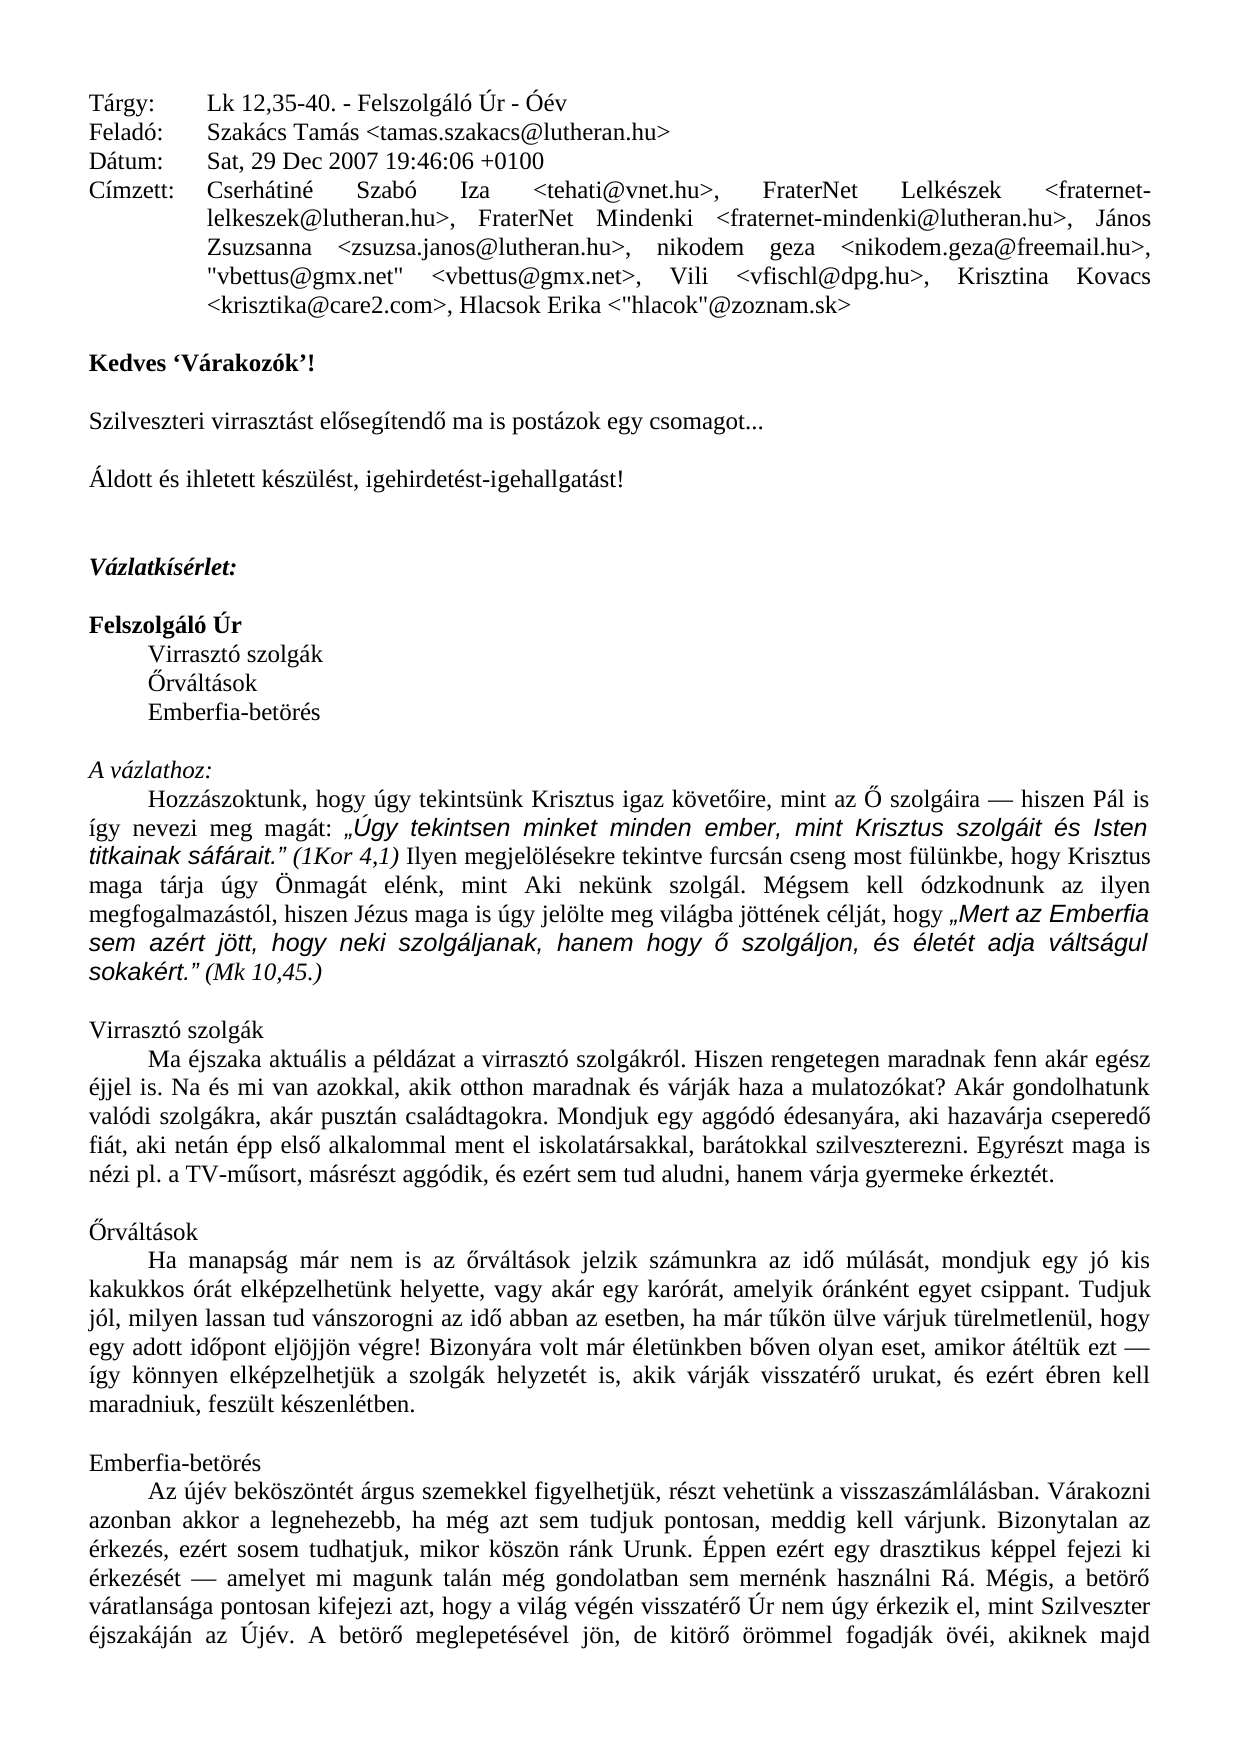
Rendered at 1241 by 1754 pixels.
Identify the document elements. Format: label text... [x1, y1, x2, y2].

subtitle Kedves ‘Várakozók’! [88, 348, 1152, 377]
text Ma éjszaka aktuális a példázat a virrasztó szolgákról. Hiszen rengetegen maradnak fenn akár egész éjjel is. Na és mi van azokkal, akik otthon maradnak és várják haza a mulatozókat? Akár gondolhatunk valódi szolgákra, akár pusztán családtagokra. Mondjuk egy aggódó édesanyára, aki hazavárja cseperedő fiát, aki netán épp első alkalommal ment el iskolatársakkal, barátokkal szilveszterezni. Egyrészt maga is nézi pl. a TV-műsort, másrészt aggódik, és ezért sem tud aludni, hanem várja gyermeke érkeztét. [88, 1044, 1152, 1187]
text Emberfia-betörés [88, 1448, 1152, 1476]
text Dátum: Sat, 29 Dec 2007 19:46:06 +0100 [88, 146, 1152, 175]
text Címzett: Cserhátiné Szabó Iza <tehati@vnet.hu>, FraterNet Lelkészek <fraternet-lelkeszek@lutheran.hu>, FraterNet Mindenki <fraternet-mindenki@lutheran.hu>, János Zsuzsanna <zsuzsa.janos@lutheran.hu>, nikodem geza <nikodem.geza@freemail.hu>, "vbettus@gmx.net" <vbettus@gmx.net>, Vili <vfischl@dpg.hu>, Krisztina Kovacs <krisztika@care2.com>, Hlacsok Erika <"hlacok"@zoznam.sk> [88, 175, 1152, 318]
text Őrváltások [88, 668, 1152, 697]
text Szilveszteri virrasztást elősegítendő ma is postázok egy csomagot... [88, 406, 1152, 435]
text Az újév beköszöntét árgus szemekkel figyelhetjük, részt vehetünk a visszaszámlálásban. Várakozni azonban akkor a legnehezebb, ha még azt sem tudjuk pontosan, meddig kell várjunk. Bizonytalan az érkezés, ezért sosem tudhatjuk, mikor köszön ránk Urunk. Éppen ezért egy drasztikus képpel fejezi ki érkezését ― amelyet mi magunk talán még gondolatban sem mernénk használni Rá. Mégis, a betörő váratlansága pontosan kifejezi azt, hogy a világ végén visszatérő Úr nem úgy érkezik el, mint Szilveszter éjszakáján az Újév. A betörő meglepetésével jön, de kitörő örömmel fogadják övéi, akiknek majd [88, 1476, 1152, 1649]
text Ha manapság már nem is az őrváltások jelzik számunkra az idő múlását, mondjuk egy jó kis kakukkos órát elképzelhetünk helyette, vagy akár egy karórát, amelyik óránként egyet csippant. Tudjuk jól, milyen lassan tud vánszorogni az idő abban az esetben, ha már tűkön ülve várjuk türelmetlenül, hogy egy adott időpont eljöjjön végre! Bizonyára volt már életünkben bőven olyan eset, amikor átéltük ezt ― így könnyen elképzelhetjük a szolgák helyzetét is, akik várják visszatérő urukat, és ezért ébren kell maradniuk, feszült készenlétben. [88, 1246, 1152, 1418]
text Emberfia-betörés [88, 697, 1152, 726]
text Vázlatkísérlet: [88, 552, 1152, 581]
text Felszolgáló Úr [88, 611, 1152, 639]
text Virrasztó szolgák [88, 1015, 1152, 1044]
text Feladó: Szakács Tamás <tamas.szakacs@lutheran.hu> [88, 117, 1152, 146]
text Virrasztó szolgák [88, 639, 1152, 668]
text Tárgy: Lk 12,35-40. - Felszolgáló Úr - Óév [88, 88, 1152, 117]
text Áldott és ihletett készülést, igehirdetést-igehallgatást! [88, 464, 1152, 493]
text Őrváltások [88, 1217, 1152, 1246]
text Hozzászoktunk, hogy úgy tekintsünk Krisztus igaz követőire, mint az Ő szolgáira ― hiszen Pál is így nevezi meg magát: „Úgy tekintsen minket minden ember, mint Krisztus szolgáit és Isten titkainak sáfárait.” (1Kor 4,1) Ilyen megjelölésekre tekintve furcsán cseng most fülünkbe, hogy Krisztus maga tárja úgy Önmagát elénk, mint Aki nekünk szolgál. Mégsem kell ódzkodnunk az ilyen megfogalmazástól, hiszen Jézus maga is úgy jelölte meg világba jöttének célját, hogy „Mert az Emberfia sem azért jött, hogy neki szolgáljanak, hanem hogy ő szolgáljon, és életét adja váltságul sokakért.” (Mk 10,45.) [88, 784, 1152, 985]
text A vázlathoz: [88, 755, 1152, 784]
